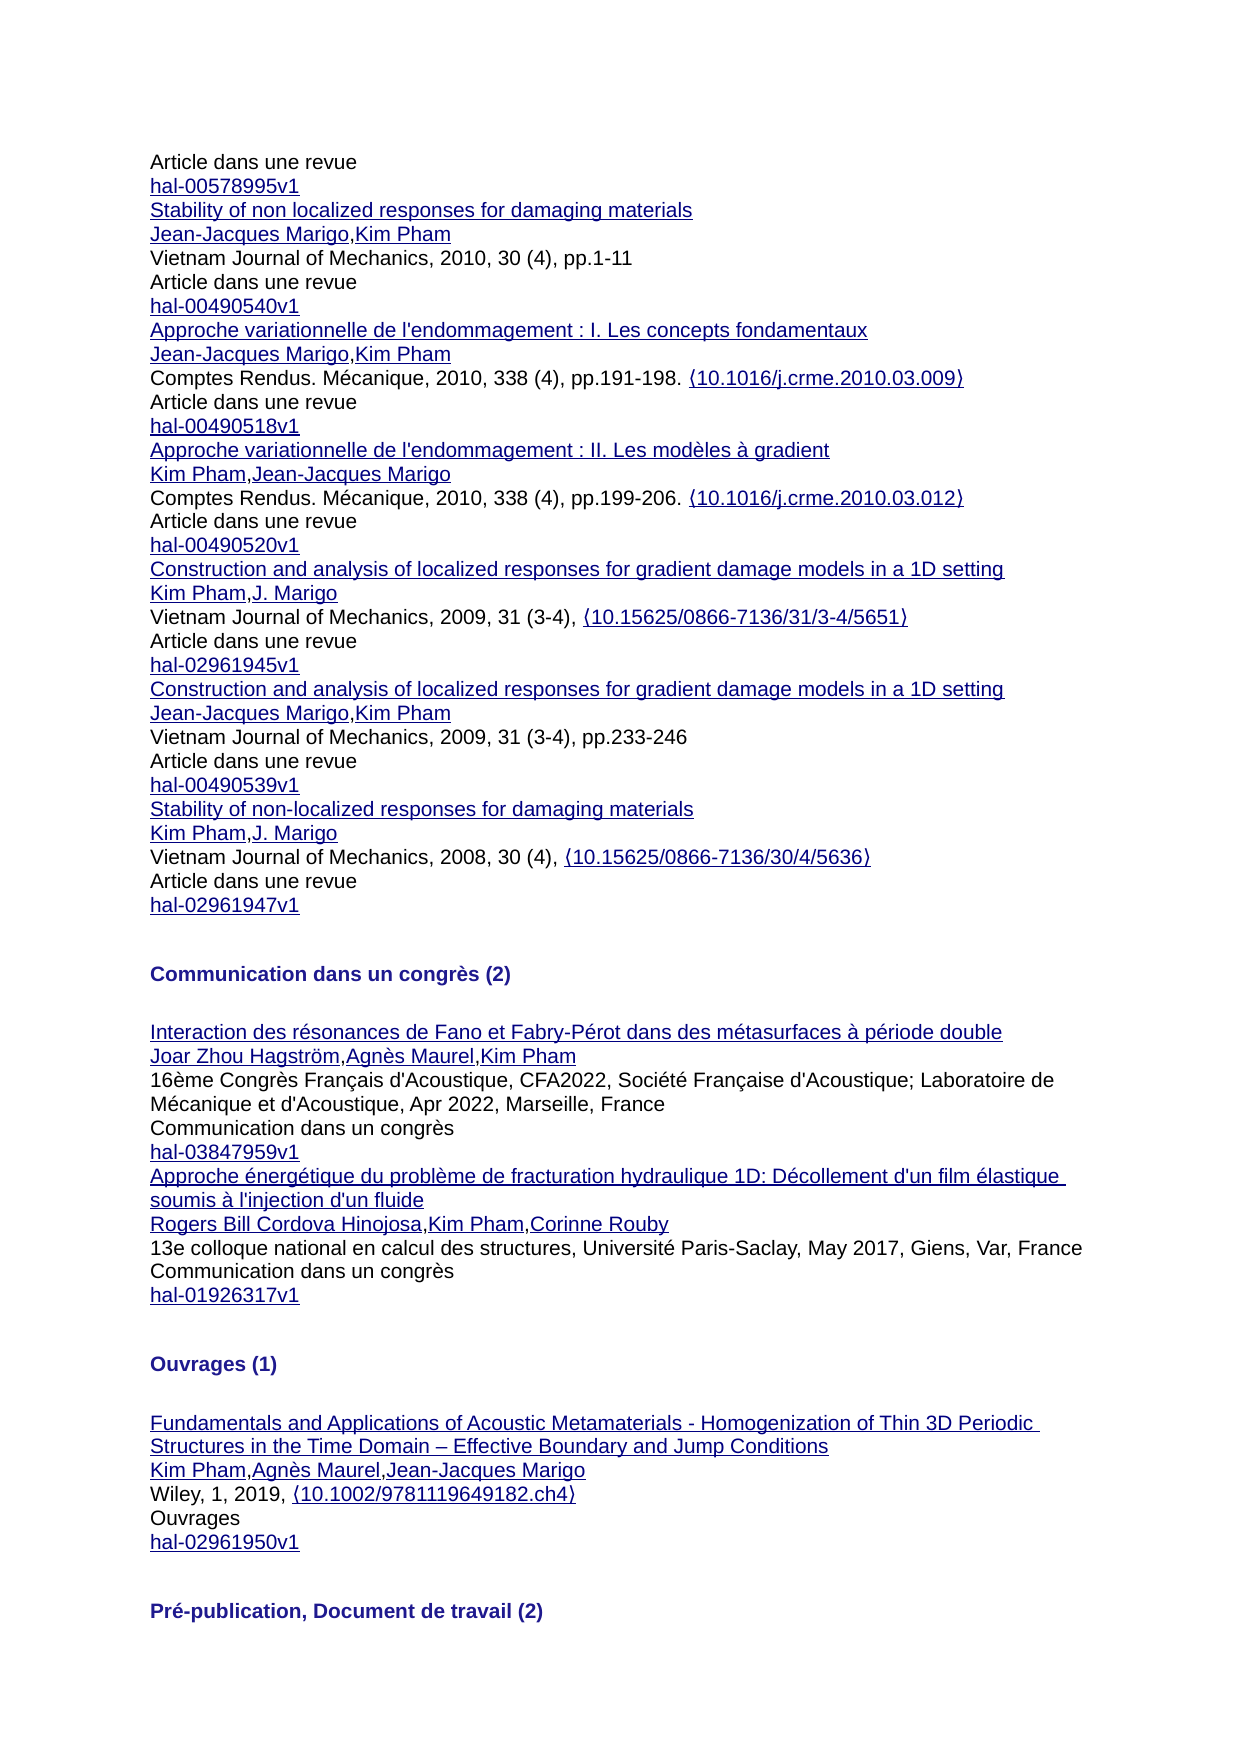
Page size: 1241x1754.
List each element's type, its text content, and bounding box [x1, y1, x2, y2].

subtitle Pré-publication, Document de travail (2) [150, 1599, 1090, 1623]
table_cell Construction and analysis of localized responses for gradient damage models in a 1D setting Kim Pham,J. Marigo Vietnam Journal of Mechanics, 2009, 31 (3-4), ⟨10.15625/0866-7136/31/3-4/5651⟩ Article dans une revue hal-02961945v1 [150, 557, 1090, 677]
table_header Fundamentals and Applications of Acoustic Metamaterials - Homogenization of Thin 3D Periodic Structures in the Time Domain – Effective Boundary and Jump Conditions Kim Pham,Agnès Maurel,Jean-Jacques Marigo Wiley, 1, 2019, ⟨10.1002/9781119649182.ch4⟩ Ouvrages hal-02961950v1 [150, 1410, 1090, 1554]
table_cell Approche variationnelle de l'endommagement : II. Les modèles à gradient Kim Pham,Jean-Jacques Marigo Comptes Rendus. Mécanique, 2010, 338 (4), pp.199-206. ⟨10.1016/j.crme.2010.03.012⟩ Article dans une revue hal-00490520v1 [150, 438, 1090, 557]
table_cell Approche énergétique du problème de fracturation hydraulique 1D: Décollement d'un film élastique soumis à l'injection d'un fluide Rogers Bill Cordova Hinojosa,Kim Pham,Corinne Rouby 13e colloque national en calcul des structures, Université Paris-Saclay, May 2017, Giens, Var, France Communication dans un congrès hal-01926317v1 [150, 1164, 1090, 1307]
table_cell Article dans une revue hal-00578995v1 [150, 150, 1090, 198]
table_cell Approche variationnelle de l'endommagement : I. Les concepts fondamentaux Jean-Jacques Marigo,Kim Pham Comptes Rendus. Mécanique, 2010, 338 (4), pp.191-198. ⟨10.1016/j.crme.2010.03.009⟩ Article dans une revue hal-00490518v1 [150, 318, 1090, 437]
subtitle Ouvrages (1) [150, 1352, 1090, 1376]
table_cell Construction and analysis of localized responses for gradient damage models in a 1D setting Jean-Jacques Marigo,Kim Pham Vietnam Journal of Mechanics, 2009, 31 (3-4), pp.233-246 Article dans une revue hal-00490539v1 [150, 677, 1090, 797]
subtitle Communication dans un congrès (2) [150, 961, 1090, 985]
table_cell Stability of non-localized responses for damaging materials Kim Pham,J. Marigo Vietnam Journal of Mechanics, 2008, 30 (4), ⟨10.15625/0866-7136/30/4/5636⟩ Article dans une revue hal-02961947v1 [150, 797, 1090, 917]
table_cell Stability of non localized responses for damaging materials Jean-Jacques Marigo,Kim Pham Vietnam Journal of Mechanics, 2010, 30 (4), pp.1-11 Article dans une revue hal-00490540v1 [150, 198, 1090, 318]
table_header Interaction des résonances de Fano et Fabry-Pérot dans des métasurfaces à période double Joar Zhou Hagström,Agnès Maurel,Kim Pham 16ème Congrès Français d'Acoustique, CFA2022, Société Française d'Acoustique; Laboratoire de Mécanique et d'Acoustique, Apr 2022, Marseille, France Communication dans un congrès hal-03847959v1 [150, 1020, 1090, 1163]
